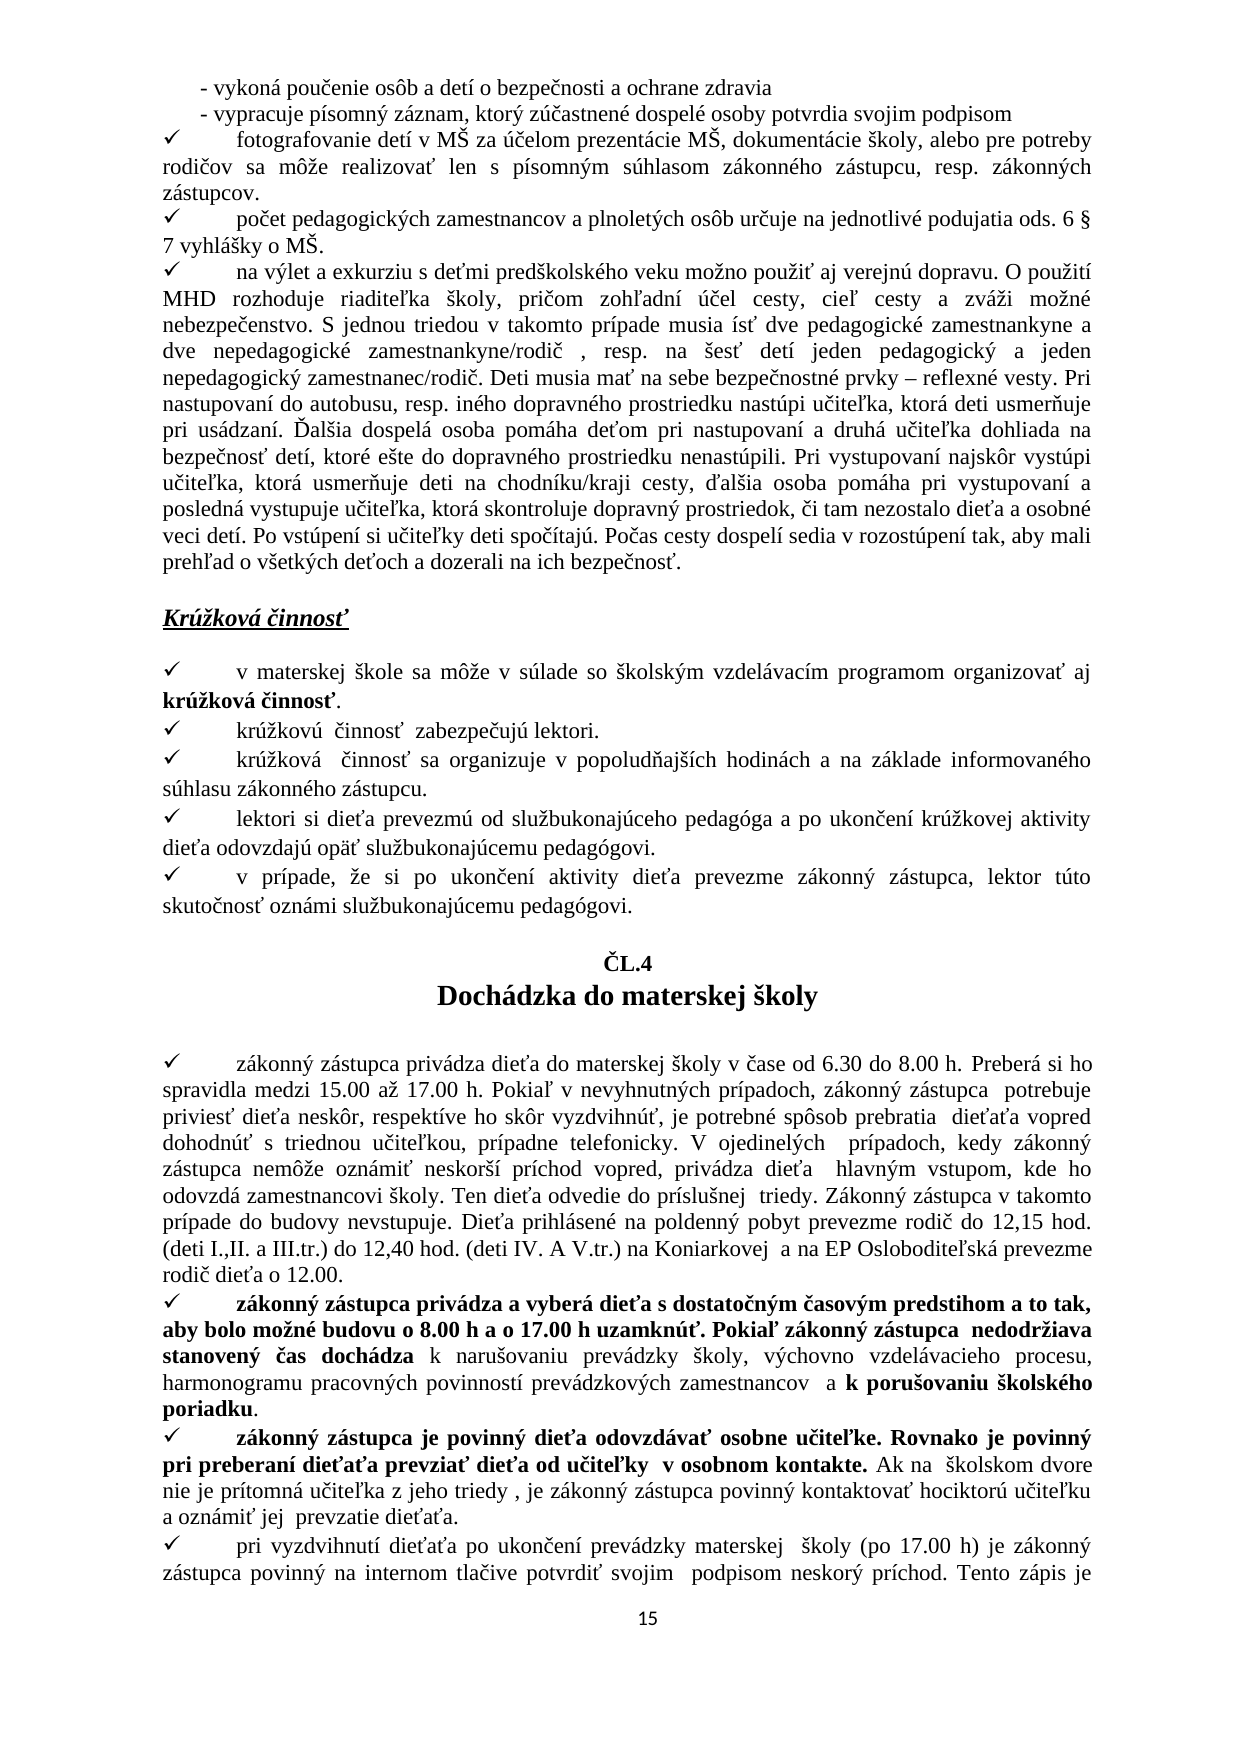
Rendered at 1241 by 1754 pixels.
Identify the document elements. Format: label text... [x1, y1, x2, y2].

text ČL.4 [162, 950, 1093, 976]
list počet pedagogických zamestnancov a plnoletých osôb určuje na jednotlivé podujatia ods. 6 § 7 vyhlášky o MŠ. [162, 206, 1093, 258]
list v prípade, že si po ukončení aktivity dieťa prevezme zákonný zástupca, lektor túto skutočnosť oznámi službukonajúcemu pedagógovi. [162, 863, 1093, 918]
list fotografovanie detí v MŠ za účelom prezentácie MŠ, dokumentácie školy, alebo pre potreby rodičov sa môže realizovať len s písomným súhlasom zákonného zástupcu, resp. zákonných zástupcov. [162, 126, 1093, 206]
list na výlet a exkurziu s deťmi predškolského veku možno použiť aj verejnú dopravu. O použití MHD rozhoduje riaditeľka školy, pričom zohľadní účel cesty, cieľ cesty a zváži možné nebezpečenstvo. S jednou triedou v takomto prípade musia ísť dve pedagogické zamestnankyne a dve nepedagogické zamestnankyne/rodič , resp. na šesť detí jeden pedagogický a jeden nepedagogický zamestnanec/rodič. Deti musia mať na sebe bezpečnostné prvky – reflexné vesty. Pri nastupovaní do autobusu, resp. iného dopravného prostriedku nastúpi učiteľka, ktorá deti usmerňuje pri usádzaní. Ďalšia dospelá osoba pomáha deťom pri nastupovaní a druhá učiteľka dohliada na bezpečnosť detí, ktoré ešte do dopravného prostriedku nenastúpili. Pri vystupovaní najskôr vystúpi učiteľka, ktorá usmerňuje deti na chodníku/kraji cesty, ďalšia osoba pomáha pri vystupovaní a posledná vystupuje učiteľka, ktorá skontroluje dopravný prostriedok, či tam nezostalo dieťa a osobné veci detí. Po vstúpení si učiteľky deti spočítajú. Počas cesty dospelí sedia v rozostúpení tak, aby mali prehľad o všetkých deťoch a dozerali na ich bezpečnosť. [162, 258, 1093, 574]
list krúžkovú činnosť zabezpečujú lektori. [162, 717, 1093, 743]
list zákonný zástupca privádza a vyberá dieťa s dostatočným časovým predstihom a to tak, aby bolo možné budovu o 8.00 h a o 17.00 h uzamknúť. Pokiaľ zákonný zástupca nedodržiava stanovený čas dochádza k narušovaniu prevádzky školy, výchovno vzdelávacieho procesu, harmonogramu pracovných povinností prevádzkových zamestnancov a k porušovaniu školského poriadku. [162, 1290, 1093, 1422]
list krúžková činnosť sa organizuje v popoludňajších hodinách a na základe informovaného súhlasu zákonného zástupcu. [162, 746, 1093, 802]
text Dochádzka do materskej školy [162, 978, 1093, 1011]
text Krúžková činnosť [162, 603, 1093, 632]
list zákonný zástupca privádza dieťa do materskej školy v čase od 6.30 do 8.00 h. Preberá si ho spravidla medzi 15.00 až 17.00 h. Pokiaľ v nevyhnutných prípadoch, zákonný zástupca potrebuje priviesť dieťa neskôr, respektíve ho skôr vyzdvihnúť, je potrebné spôsob prebratia dieťaťa vopred dohodnúť s triednou učiteľkou, prípadne telefonicky. V ojedinelých prípadoch, kedy zákonný zástupca nemôže oznámiť neskorší príchod vopred, privádza dieťa hlavným vstupom, kde ho odovzdá zamestnancovi školy. Ten dieťa odvedie do príslušnej triedy. Zákonný zástupca v takomto prípade do budovy nevstupuje. Dieťa prihlásené na poldenný pobyt prevezme rodič do 12,15 hod. (deti I.,II. a III.tr.) do 12,40 hod. (deti IV. A V.tr.) na Koniarkovej a na EP Osloboditeľská prevezme rodič dieťa o 12.00. [162, 1050, 1093, 1287]
text - vykoná poučenie osôb a detí o bezpečnosti a ochrane zdravia [200, 74, 1093, 100]
list v materskej škole sa môže v súlade so školským vzdelávacím programom organizovať aj krúžková činnosť. [162, 658, 1093, 714]
list pri vyzdvihnutí dieťaťa po ukončení prevádzky materskej školy (po 17.00 h) je zákonný zástupca povinný na internom tlačive potvrdiť svojim podpisom neskorý príchod. Tento zápis je [162, 1532, 1093, 1585]
text - vypracuje písomný záznam, ktorý zúčastnené dospelé osoby potvrdia svojim podpisom [200, 100, 1093, 126]
list lektori si dieťa prevezmú od službukonajúceho pedagóga a po ukončení krúžkovej aktivity dieťa odovzdajú opäť službukonajúcemu pedagógovi. [162, 805, 1093, 860]
list zákonný zástupca je povinný dieťa odovzdávať osobne učiteľke. Rovnako je povinný pri preberaní dieťaťa prevziať dieťa od učiteľky v osobnom kontakte. Ak na školskom dvore nie je prítomná učiteľka z jeho triedy , je zákonný zástupca povinný kontaktovať hociktorú učiteľku a oznámiť jej prevzatie dieťaťa. [162, 1424, 1093, 1530]
